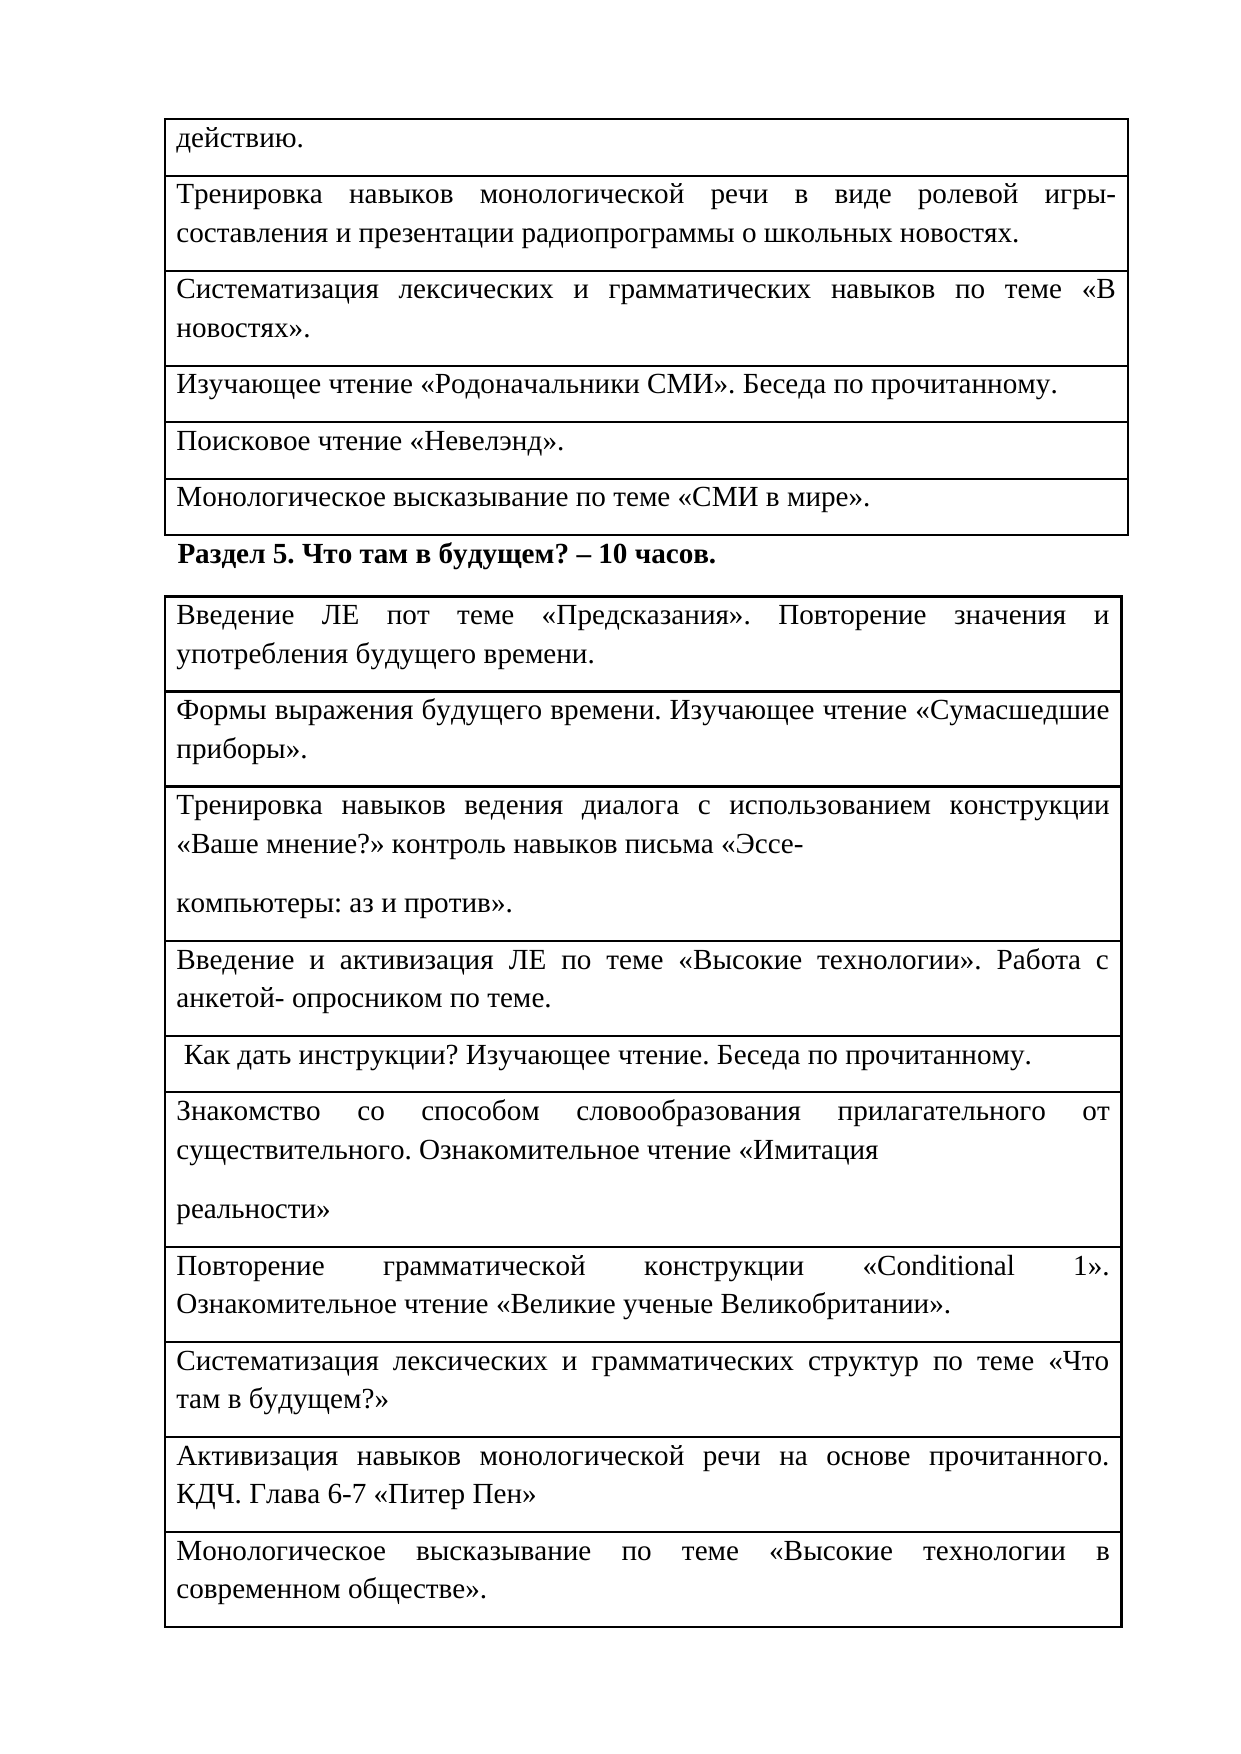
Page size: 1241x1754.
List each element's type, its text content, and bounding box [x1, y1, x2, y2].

table_cell Повторение грамматической конструкции «Conditional 1». Ознакомительное чтение «Великие ученые Великобритании». [166, 1248, 1120, 1341]
table_cell Монологическое высказывание по теме «Высокие технологии в современном обществе». [166, 1533, 1120, 1626]
table_cell Тренировка навыков монологической речи в виде ролевой игры- составления и презентации радиопрограммы о школьных новостях. [166, 177, 1127, 269]
table_cell действию. [166, 120, 1127, 174]
table_cell Как дать инструкции? Изучающее чтение. Беседа по прочитанному. [166, 1037, 1120, 1091]
text Раздел 5. Что там в будущем? – 10 часов. [177, 536, 1152, 569]
table_cell Тренировка навыков ведения диалога с использованием конструкции «Ваше мнение?» контроль навыков письма «Эссе- компьютеры: аз и против». [166, 788, 1120, 940]
table_header Введение ЛЕ пот теме «Предсказания». Повторение значения и употребления будущего времени. [166, 598, 1120, 690]
table_cell Активизация навыков монологической речи на основе прочитанного. КДЧ. Глава 6-7 «Питер Пен» [166, 1438, 1120, 1531]
table_cell Систематизация лексических и грамматических структур по теме «Что там в будущем?» [166, 1343, 1120, 1436]
table_cell Знакомство со способом словообразования прилагательного от существительного. Ознакомительное чтение «Имитация реальности» [166, 1093, 1120, 1246]
table_cell Изучающее чтение «Родоначальники СМИ». Беседа по прочитанному. [166, 367, 1127, 421]
table_cell Формы выражения будущего времени. Изучающее чтение «Сумасшедшие приборы». [166, 693, 1120, 785]
table_cell Монологическое высказывание по теме «СМИ в мире». [166, 480, 1127, 534]
table_cell Систематизация лексических и грамматических навыков по теме «В новостях». [166, 272, 1127, 364]
table_cell Поисковое чтение «Невелэнд». [166, 423, 1127, 477]
table_cell Введение и активизация ЛЕ по теме «Высокие технологии». Работа с анкетой- опросником по теме. [166, 942, 1120, 1035]
